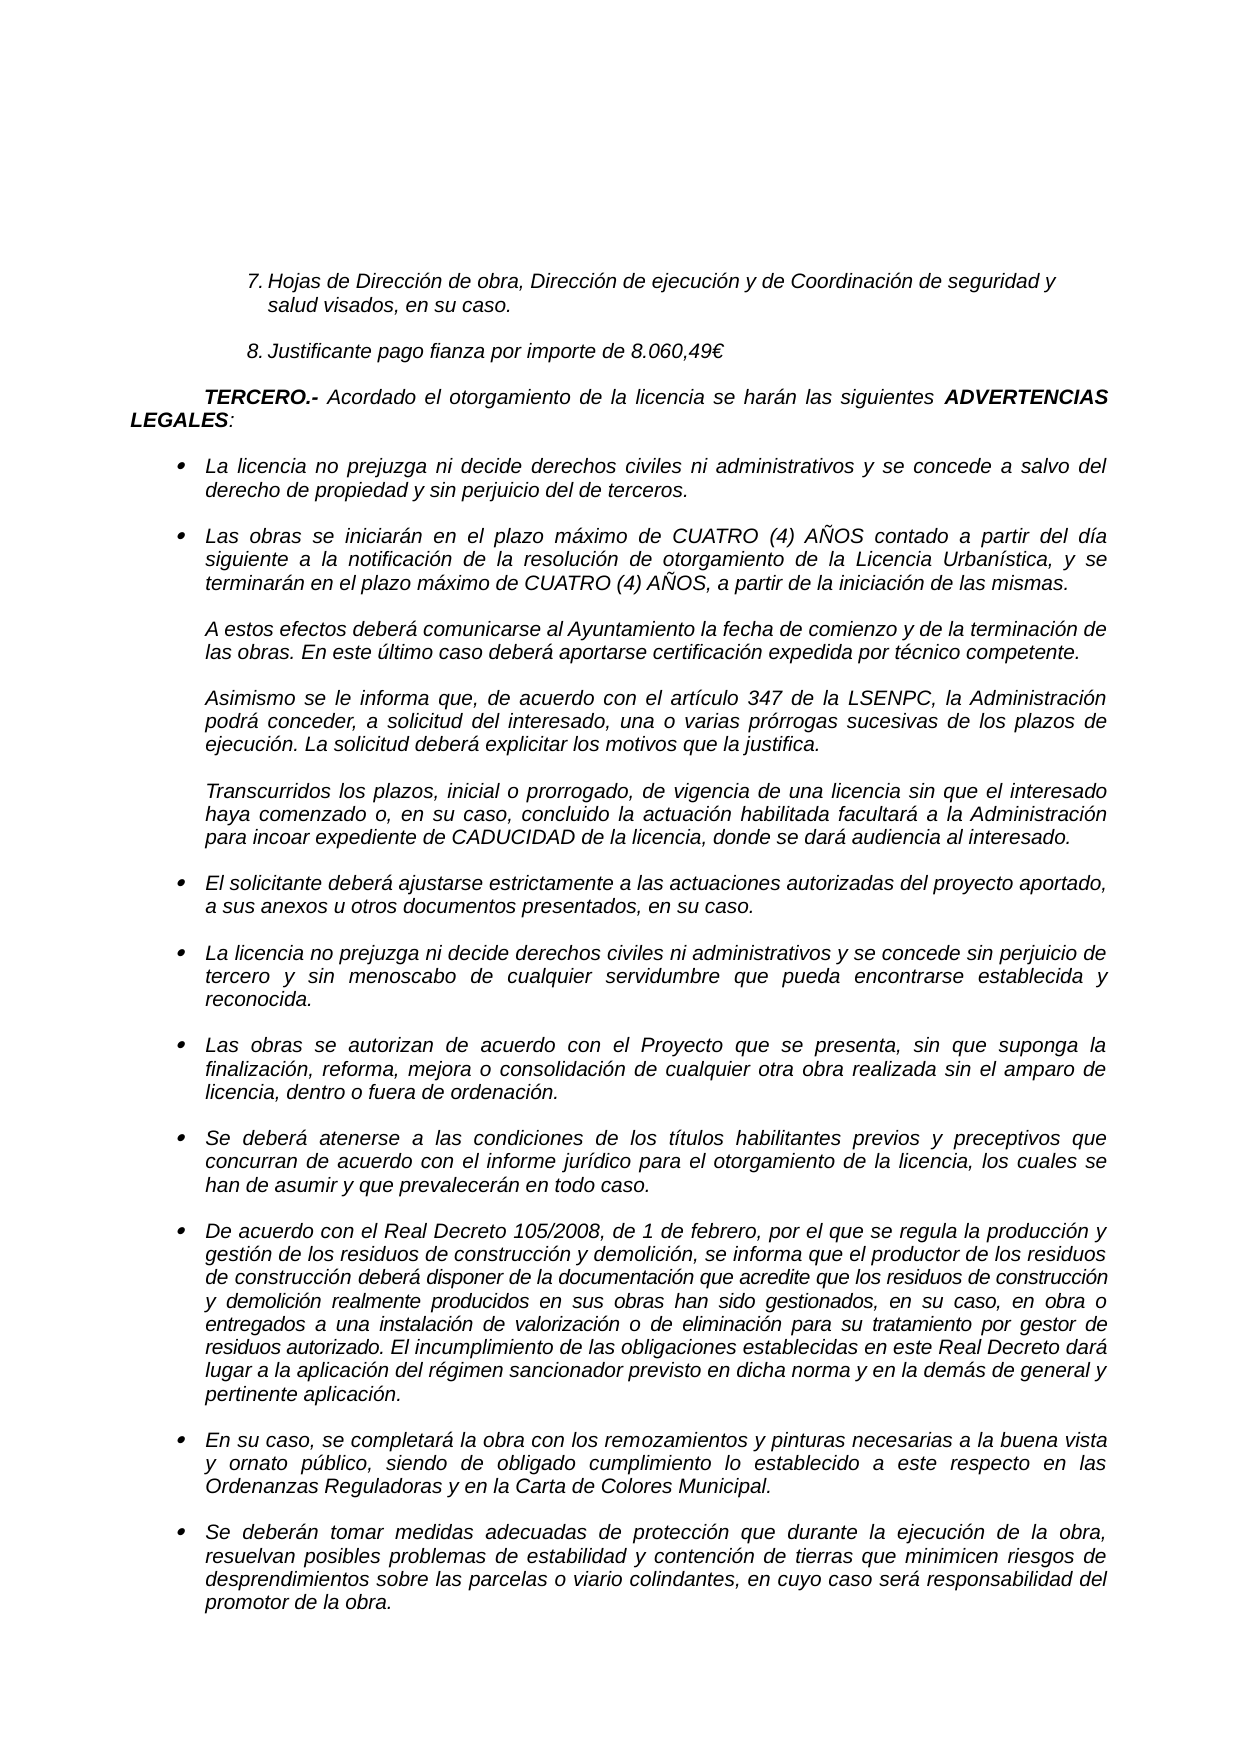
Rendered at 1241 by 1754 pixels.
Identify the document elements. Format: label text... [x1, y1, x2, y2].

list Justificante pago fianza por importe de 8.060,49€ [247, 339, 1110, 363]
list Las obras se iniciarán en el plazo máximo de CUATRO (4) AÑOS contado a partir del día siguiente a la notificación de la resolución de otorgamiento de la Licencia Urbanística, y se terminarán en el plazo máximo de CUATRO (4) AÑOS, a partir de la iniciación de las mismas. [176, 524, 1110, 594]
text TERCERO.- Acordado el otorgamiento de la licencia se harán las siguientes ADVERTENCIAS LEGALES: [130, 386, 1110, 432]
list El solicitante deberá ajustarse estrictamente a las actuaciones autorizadas del proyecto aportado, a sus anexos u otros documentos presentados, en su caso. [176, 872, 1110, 918]
text A estos efectos deberá comunicarse al Ayuntamiento la fecha de comienzo y de la terminación de las obras. En este último caso deberá aportarse certificación expedida por técnico competente. [205, 617, 1110, 664]
text Asimismo se le informa que, de acuerdo con el artículo 347 de la LSENPC, la Administración podrá conceder, a solicitud del interesado, una o varias prórrogas sucesivas de los plazos de ejecución. La solicitud deberá explicitar los motivos que la justifica. [205, 687, 1110, 756]
list Se deberá atenerse a las condiciones de los títulos habilitantes previos y preceptivos que concurran de acuerdo con el informe jurídico para el otorgamiento de la licencia, los cuales se han de asumir y que prevalecerán en todo caso. [176, 1127, 1110, 1196]
list La licencia no prejuzga ni decide derechos civiles ni administrativos y se concede a salvo del derecho de propiedad y sin perjuicio del de terceros. [176, 455, 1110, 502]
list De acuerdo con el Real Decreto 105/2008, de 1 de febrero, por el que se regula la producción y gestión de los residuos de construcción y demolición, se informa que el productor de los residuos de construcción deberá disponer de la documentación que acredite que los residuos de construcción y demolición realmente producidos en sus obras han sido gestionados, en su caso, en obra o entregados a una instalación de valorización o de eliminación para su tratamiento por gestor de residuos autorizado. El incumplimiento de las obligaciones establecidas en este Real Decreto dará lugar a la aplicación del régimen sancionador previsto en dicha norma y en la demás de general y pertinente aplicación. [176, 1219, 1110, 1405]
list Hojas de Dirección de obra, Dirección de ejecución y de Coordinación de seguridad y salud visados, en su caso. [247, 270, 1110, 317]
text Transcurridos los plazos, inicial o prorrogado, de vigencia de una licencia sin que el interesado haya comenzado o, en su caso, concluido la actuación habilitada facultará a la Administración para incoar expediente de CADUCIDAD de la licencia, donde se dará audiencia al interesado. [205, 779, 1110, 849]
list Las obras se autorizan de acuerdo con el Proyecto que se presenta, sin que suponga la finalización, reforma, mejora o consolidación de cualquier otra obra realizada sin el amparo de licencia, dentro o fuera de ordenación. [176, 1034, 1110, 1104]
list Se deberán tomar medidas adecuadas de protección que durante la ejecución de la obra, resuelvan posibles problemas de estabilidad y contención de tierras que minimicen riesgos de desprendimientos sobre las parcelas o viario colindantes, en cuyo caso será responsabilidad del promotor de la obra. [176, 1521, 1110, 1614]
list La licencia no prejuzga ni decide derechos civiles ni administrativos y se concede sin perjuicio de tercero y sin menoscabo de cualquier servidumbre que pueda encontrarse establecida y reconocida. [176, 941, 1110, 1011]
list En su caso, se completará la obra con los remozamientos y pinturas necesarias a la buena vista y ornato público, siendo de obligado cumplimiento lo establecido a este respecto en las Ordenanzas Reguladoras y en la Carta de Colores Municipal. [176, 1428, 1110, 1498]
